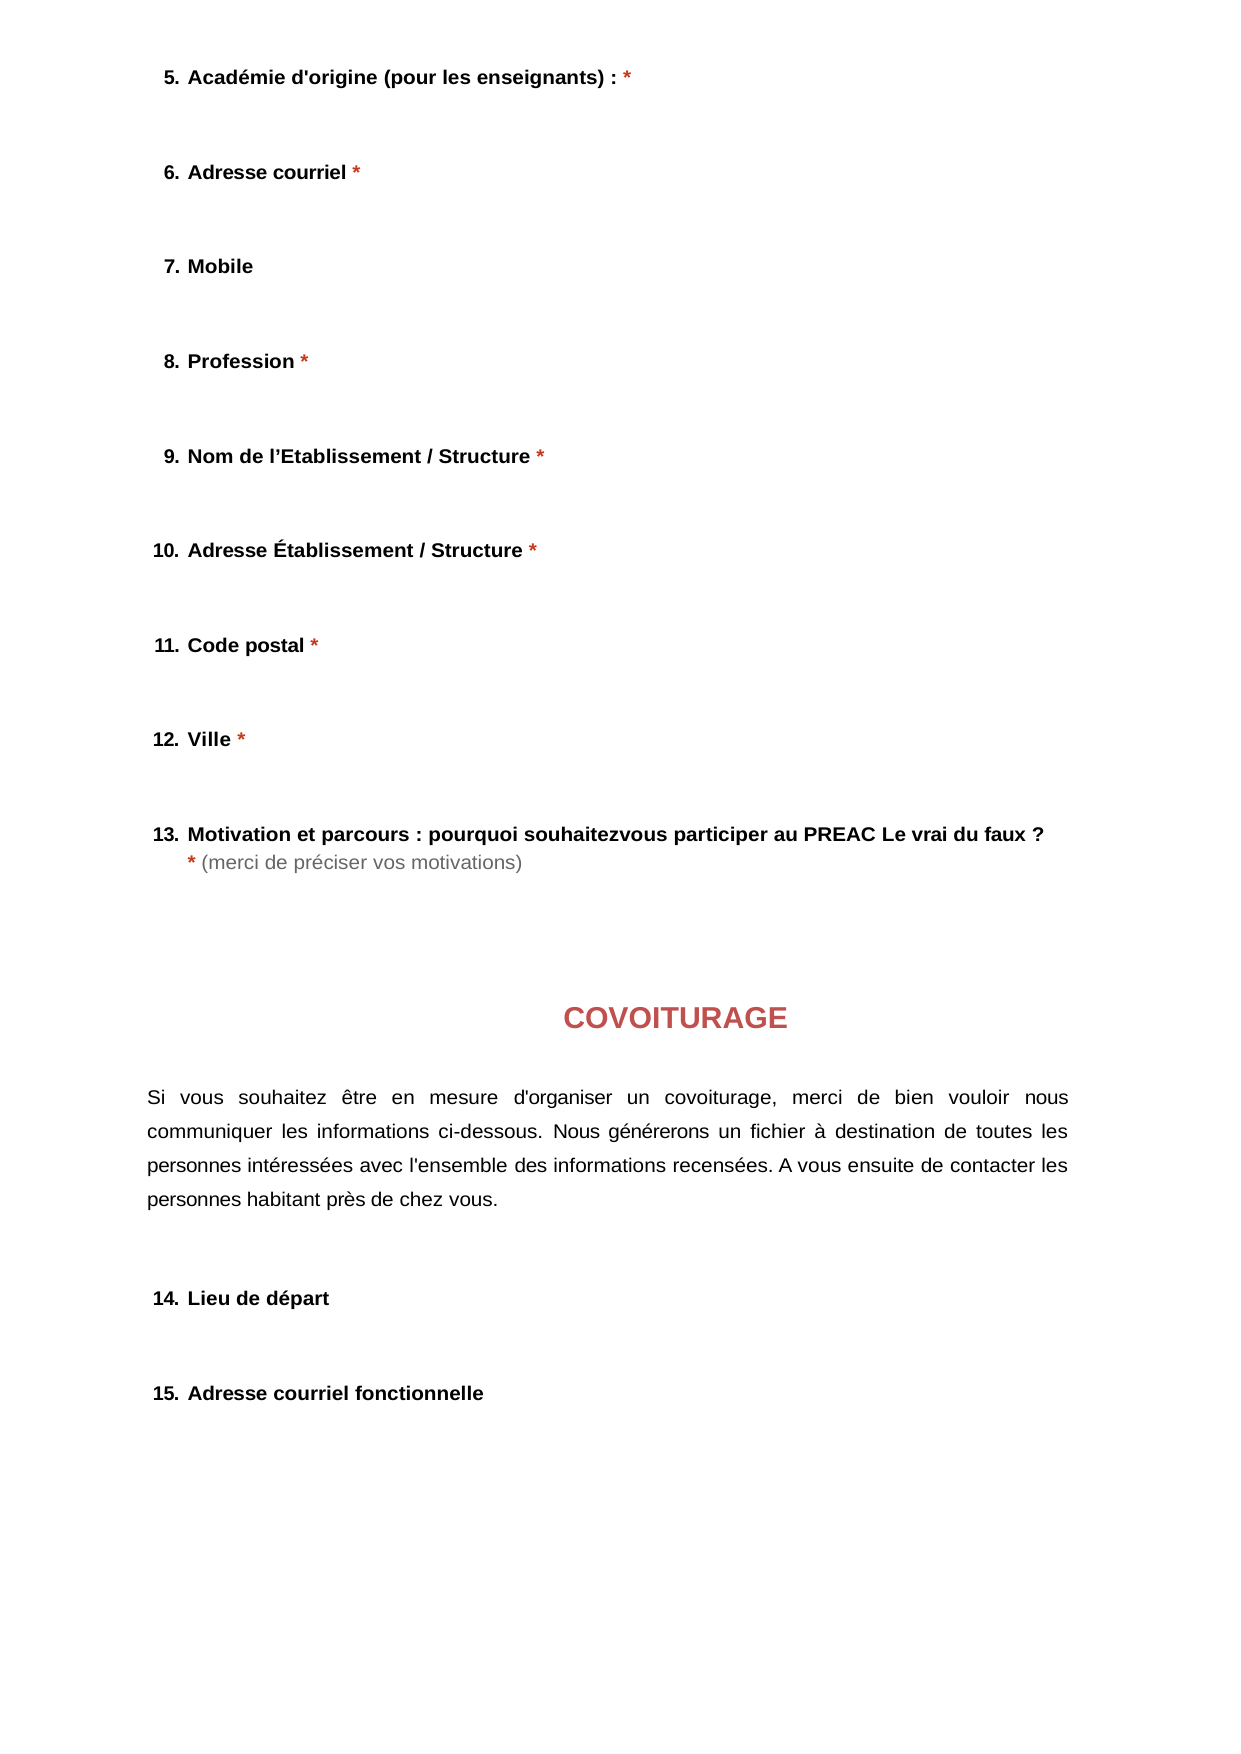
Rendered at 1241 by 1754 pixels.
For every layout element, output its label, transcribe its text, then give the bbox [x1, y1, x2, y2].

list Profession * [163, 350, 1198, 373]
subtitle Académie d'origine (pour les enseignants) : * [163, 66, 1198, 89]
text Si vous souhaitez être en mesure d'organiser un covoiturage, merci de bien vouloir nous communiquer les informations ci-dessous. Nous générerons un fichier à destination de toutes les personnes intéressées avec l'ensemble des informations recensées. A vous ensuite de contacter les personnes habitant près de chez vous. [147, 1086, 1069, 1211]
list Motivation et parcours : pourquoi souhaitez­vous participer au PREAC Le vrai du faux ? * (merci de préciser vos motivations) [153, 823, 1054, 873]
list Code postal * [154, 634, 1198, 656]
list Adresse courriel * [163, 161, 1198, 183]
list Ville * [153, 728, 1198, 751]
list Adresse Établissement / Structure * [153, 539, 1198, 562]
list Nom de l’Etablissement / Structure * [163, 444, 1198, 467]
subtitle COVOITURAGE [152, 1001, 1198, 1035]
list Mobile [163, 255, 1198, 278]
subtitle Lieu de départ [153, 1287, 1198, 1310]
list Adresse courriel fonctionnelle [153, 1382, 1198, 1404]
